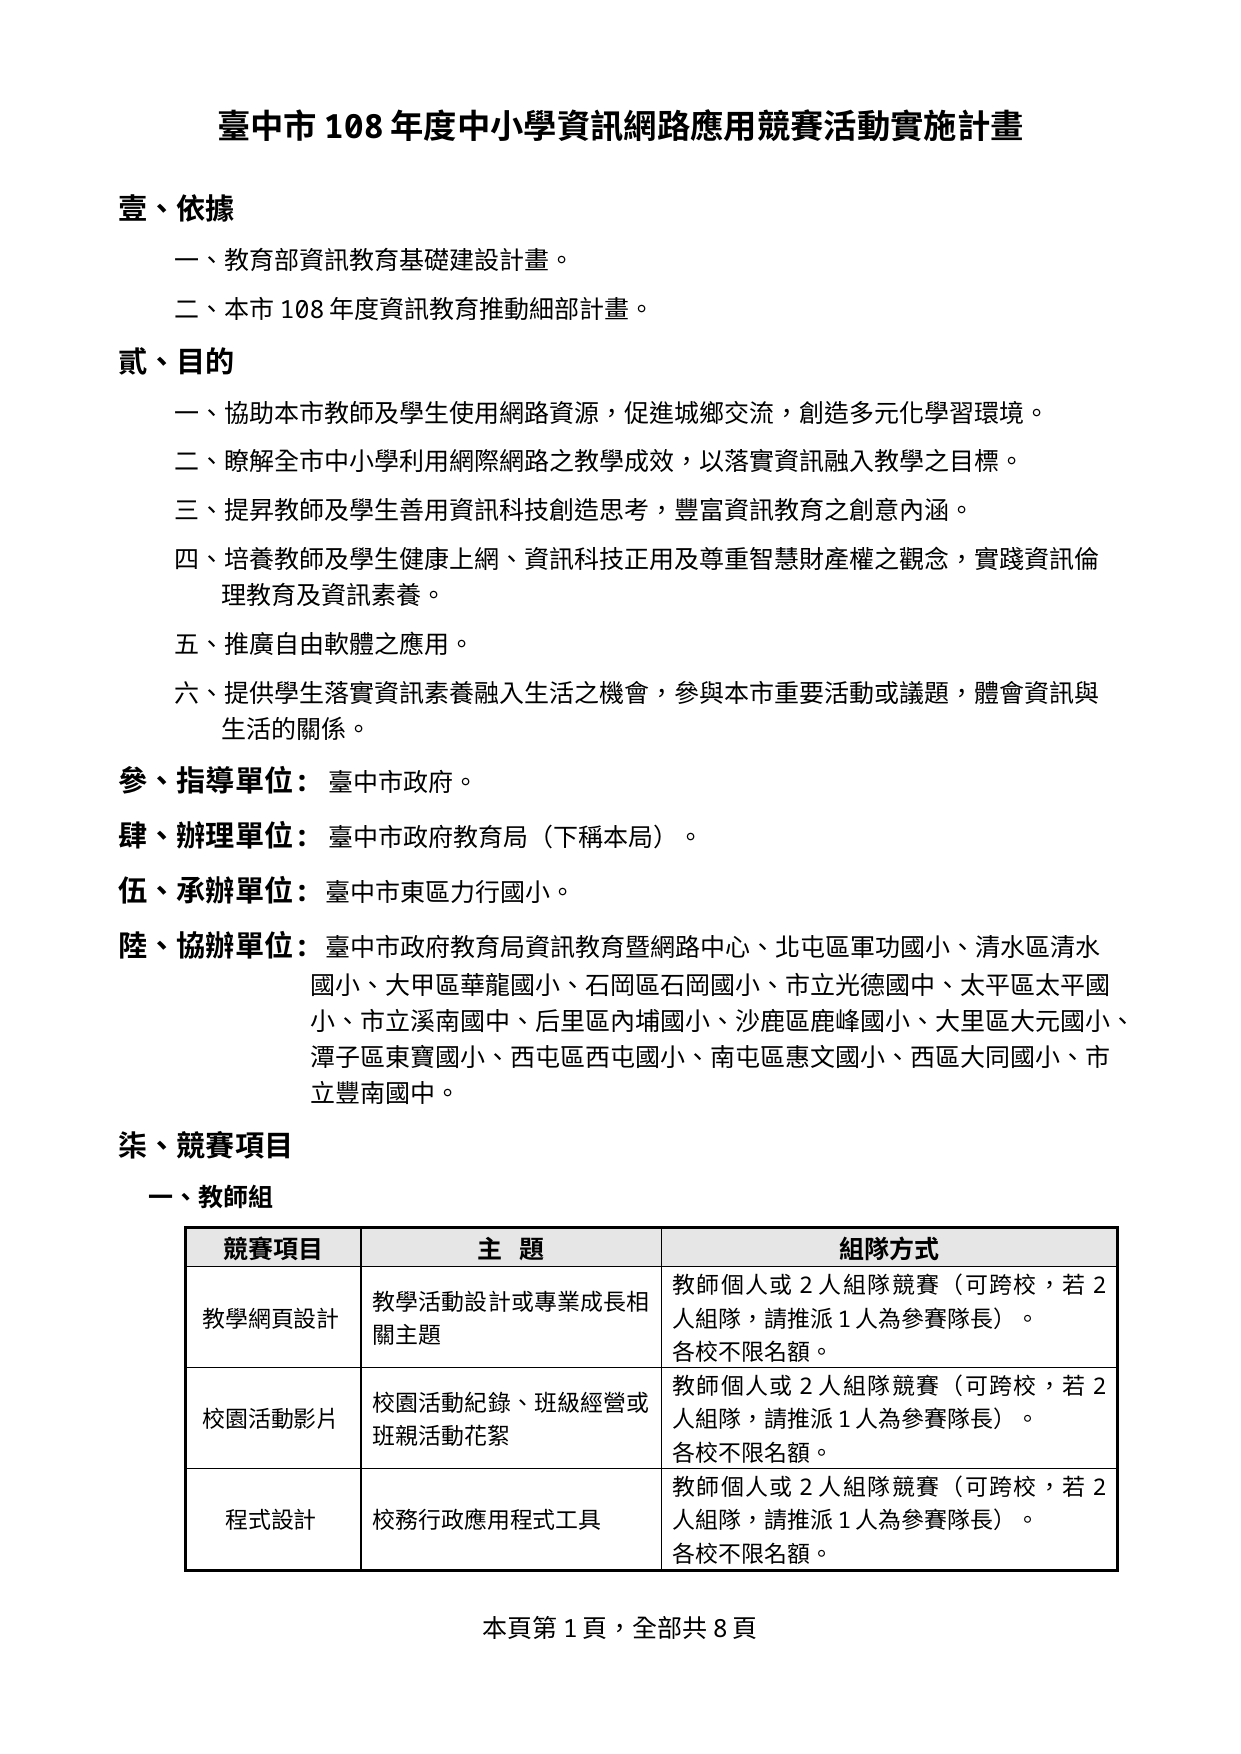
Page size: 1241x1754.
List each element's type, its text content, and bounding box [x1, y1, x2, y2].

table_cell 教學網頁設計 [187, 1267, 360, 1367]
text 陸、協辦單位: 臺中市政府教育局資訊教育暨網路中心、北屯區軍功國小、清水區清水國小、大甲區華龍國小、石岡區石岡國小、市立光德國中、太平區太平國小、市立溪南國中、后里區內埔國小、沙鹿區鹿峰國小、大里區大元國小、潭子區東寶國小、西屯區西屯國小、南屯區惠文國小、西區大同國小、市立豐南國中。 [118, 923, 1122, 1110]
table_cell 校園活動紀錄、班級經營或班親活動花絮 [362, 1368, 661, 1468]
text 一、協助本市教師及學生使用網路資源，促進城鄉交流，創造多元化學習環境。 [174, 393, 1171, 429]
text 伍、承辦單位: 臺中市東區力行國小。 [118, 868, 1122, 910]
text 二、本市108年度資訊教育推動細部計畫。 [118, 289, 1122, 326]
table_cell 教師個人或2人組隊競賽（可跨校，若2人組隊，請推派1人為參賽隊長）。 各校不限名額。 [662, 1368, 1116, 1468]
table_cell 校務行政應用程式工具 [362, 1469, 661, 1569]
table_cell 教師個人或2人組隊競賽（可跨校，若2人組隊，請推派1人為參賽隊長）。 各校不限名額。 [662, 1469, 1116, 1569]
table_cell 教學活動設計或專業成長相關主題 [362, 1267, 661, 1367]
text 五、推廣自由軟體之應用。 [174, 624, 1122, 661]
text 臺中市108年度中小學資訊網路應用競賽活動實施計畫 [118, 100, 1122, 148]
text 貳、目的 [118, 338, 1122, 381]
text 二、瞭解全市中小學利用網際網路之教學成效，以落實資訊融入教學之目標。 [174, 442, 1122, 478]
text 一、教師組 [118, 1177, 1122, 1214]
text 參、指導單位: 臺中市政府。 [118, 758, 1122, 800]
table_cell 校園活動影片 [187, 1368, 360, 1468]
table_cell 程式設計 [187, 1469, 360, 1569]
text 六、提供學生落實資訊素養融入生活之機會，參與本市重要活動或議題，體會資訊與生活的關係。 [174, 673, 1122, 746]
text 肆、辦理單位: 臺中市政府教育局（下稱本局）。 [118, 813, 1122, 855]
table_header 組隊方式 [662, 1229, 1116, 1266]
text 三、提昇教師及學生善用資訊科技創造思考，豐富資訊教育之創意內涵。 [174, 491, 1122, 527]
text 一、教育部資訊教育基礎建設計畫。 [118, 241, 1122, 277]
text 四、培養教師及學生健康上網、資訊科技正用及尊重智慧財產權之觀念，實踐資訊倫理教育及資訊素養。 [174, 539, 1122, 612]
table_cell 教師個人或2人組隊競賽（可跨校，若2人組隊，請推派1人為參賽隊長）。 各校不限名額。 [662, 1267, 1116, 1367]
table_header 競賽項目 [187, 1229, 360, 1266]
table_header 主 題 [362, 1229, 661, 1266]
text 柒、競賽項目 [118, 1123, 1122, 1165]
text 壹、依據 [118, 186, 1122, 228]
